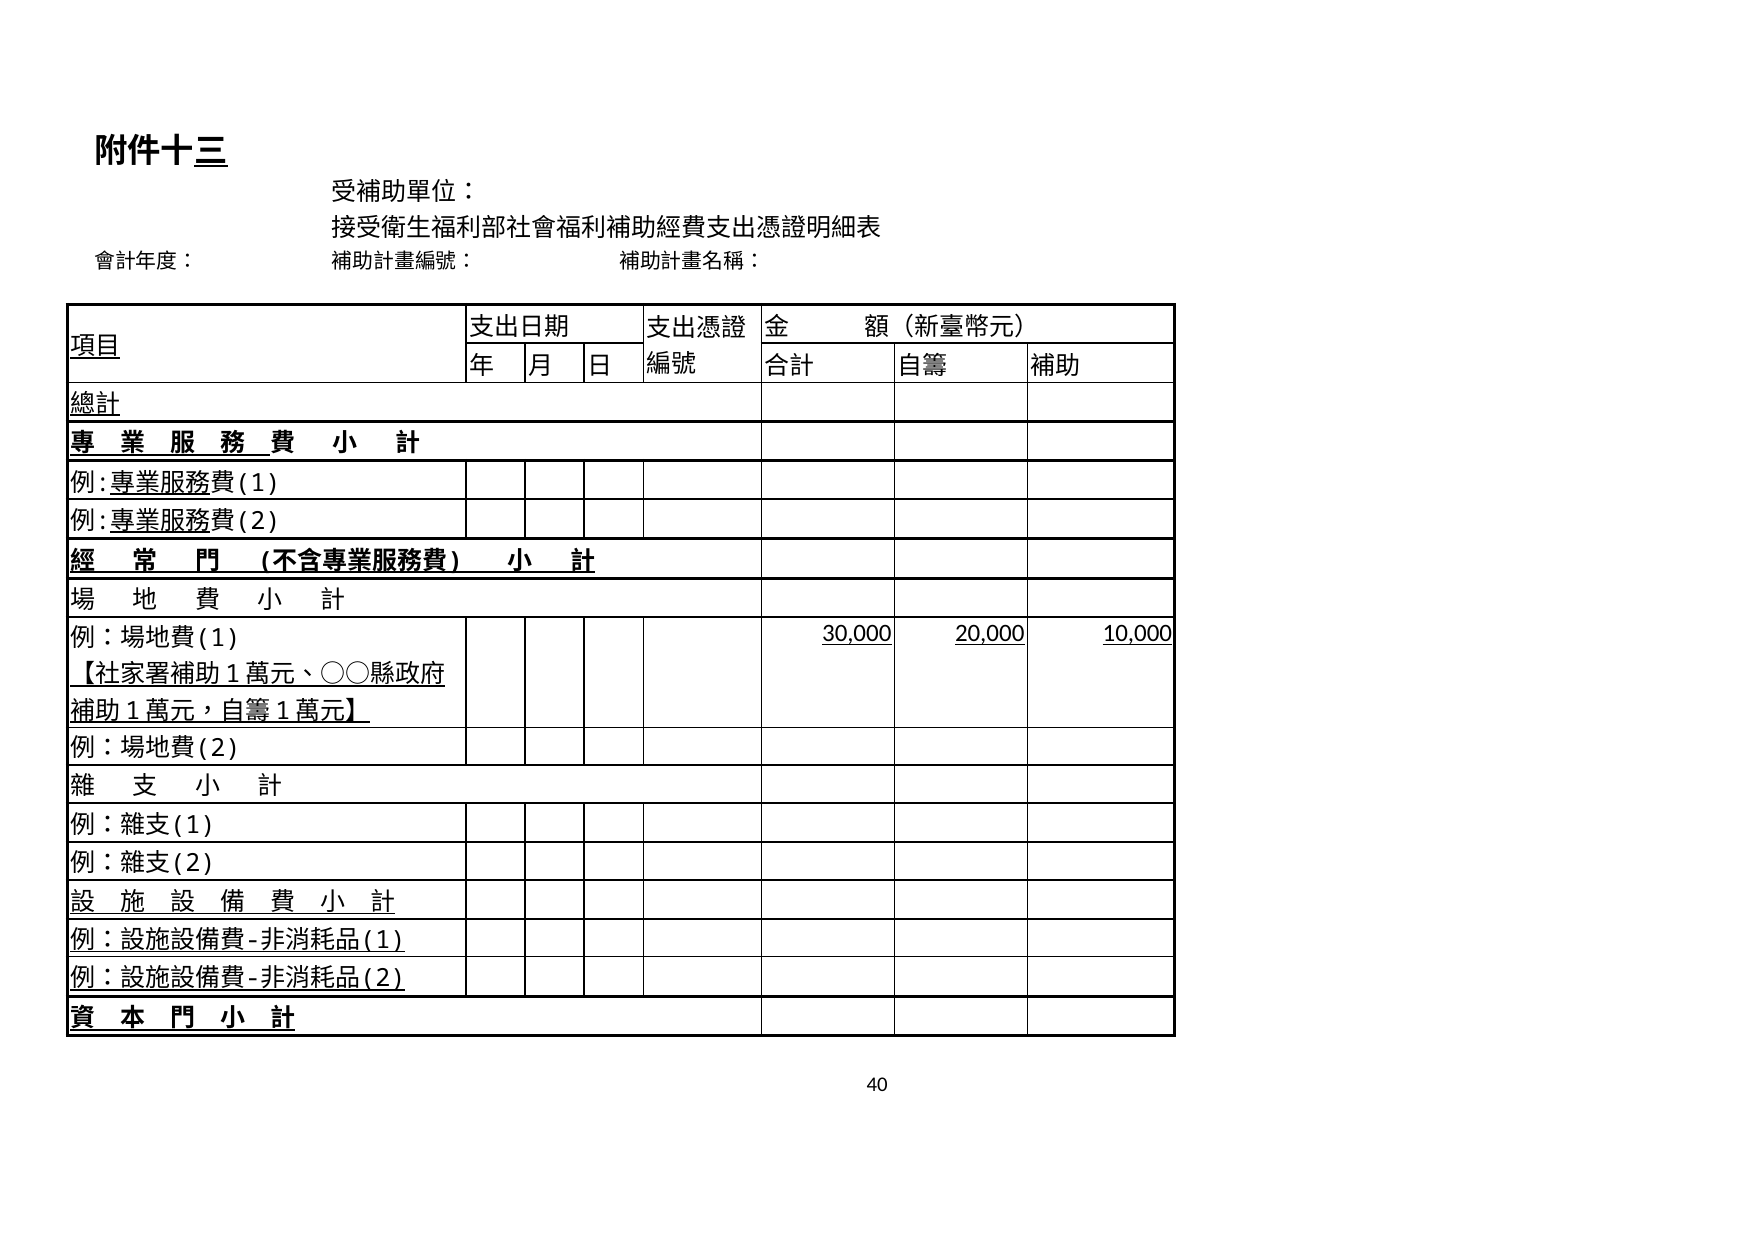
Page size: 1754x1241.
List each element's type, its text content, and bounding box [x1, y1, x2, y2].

table_cell [895, 500, 1027, 537]
table_cell [526, 728, 583, 764]
table_cell 10,000 [1028, 618, 1173, 726]
table_cell [895, 766, 1027, 802]
table_cell [467, 920, 524, 956]
table_cell [585, 728, 643, 764]
table_header 支出憑證編號 [644, 306, 761, 382]
table_cell 年 [467, 344, 524, 382]
table_cell [526, 618, 583, 726]
table_cell [526, 804, 583, 841]
table_cell [762, 423, 894, 459]
table_cell [895, 580, 1027, 616]
table_cell [1028, 957, 1173, 995]
table_cell [762, 957, 894, 995]
table_cell [895, 540, 1027, 577]
table_cell 日 [585, 344, 643, 382]
table_cell 例：設施設備費-非消耗品(2) [69, 957, 465, 995]
table_cell 自籌 [895, 344, 1027, 382]
table_cell 例：設施設備費-非消耗品(1) [69, 920, 465, 956]
table_cell [1028, 920, 1173, 956]
table_cell [585, 957, 643, 995]
table_cell 20,000 [895, 618, 1027, 726]
text 受補助單位： [331, 172, 1614, 208]
table_cell 例：場地費(2) [69, 728, 465, 764]
table_cell [644, 804, 761, 841]
table_cell [467, 618, 524, 726]
table_cell [762, 462, 894, 498]
table_cell [762, 540, 894, 577]
table_cell 設 施 設 備 費 小 計 [69, 881, 465, 918]
table_cell [1028, 804, 1173, 841]
table_cell [467, 881, 524, 918]
table_cell 例:專業服務費(1) [69, 462, 465, 498]
table_cell [762, 580, 894, 616]
table_cell 雜 支 小 計 [69, 766, 761, 802]
table_cell [585, 843, 643, 879]
text 附件十三 [94, 123, 1614, 172]
table_cell 月 [526, 344, 583, 382]
table_cell [762, 843, 894, 879]
table_cell [895, 843, 1027, 879]
table_cell [585, 500, 643, 537]
table_cell 補助 [1028, 344, 1173, 382]
table_cell 例：雜支(1) [69, 804, 465, 841]
table_cell [1028, 766, 1173, 802]
table_cell [762, 766, 894, 802]
table_cell [467, 957, 524, 995]
table_cell [526, 881, 583, 918]
table_cell [895, 462, 1027, 498]
table_cell [762, 500, 894, 537]
table_cell [644, 881, 761, 918]
table_cell [895, 728, 1027, 764]
table_cell [1028, 383, 1173, 419]
table_cell [1028, 580, 1173, 616]
table_cell [1028, 881, 1173, 918]
table_cell [526, 500, 583, 537]
table_cell [467, 843, 524, 879]
table_cell [644, 920, 761, 956]
table_cell 資 本 門 小 計 [69, 998, 761, 1034]
table_cell [762, 804, 894, 841]
table_header 金 額（新臺幣元） [762, 306, 1173, 342]
table_cell [526, 957, 583, 995]
table_cell [467, 500, 524, 537]
table_cell 合計 [762, 344, 894, 382]
table_cell [585, 920, 643, 956]
table_cell [467, 804, 524, 841]
table_cell [1028, 540, 1173, 577]
table_cell [467, 462, 524, 498]
table_cell [1028, 998, 1173, 1034]
table_cell [1028, 843, 1173, 879]
table_cell 30,000 [762, 618, 894, 726]
table_cell 例:專業服務費(2) [69, 500, 465, 537]
text 接受衛生福利部社會福利補助經費支出憑證明細表 [331, 208, 1614, 244]
table_cell [585, 881, 643, 918]
table_cell 專 業 服 務 費 小 計 [69, 423, 761, 459]
table_cell [526, 462, 583, 498]
table_cell [895, 881, 1027, 918]
table_cell [895, 383, 1027, 419]
table_cell [1028, 462, 1173, 498]
table_cell [895, 957, 1027, 995]
table_cell [762, 881, 894, 918]
table_header 項目 [69, 306, 465, 382]
table_cell [644, 618, 761, 726]
table_cell [585, 462, 643, 498]
table_cell [762, 383, 894, 419]
table_cell [1028, 500, 1173, 537]
table_cell 經 常 門 (不含專業服務費) 小 計 [69, 540, 761, 577]
text 會計年度： 補助計畫編號： 補助計畫名稱： [94, 244, 1614, 274]
table_header 支出日期 [467, 306, 643, 342]
table_cell [644, 500, 761, 537]
table_cell [895, 423, 1027, 459]
table_cell [895, 998, 1027, 1034]
table_cell [644, 843, 761, 879]
table_cell [644, 728, 761, 764]
table_cell 例：場地費(1) 【社家署補助1萬元、○○縣政府補助1萬元，自籌1萬元】 [69, 618, 465, 726]
table_cell [895, 804, 1027, 841]
table_cell [895, 920, 1027, 956]
table_cell [644, 462, 761, 498]
table_cell [644, 957, 761, 995]
table_cell [1028, 423, 1173, 459]
table_cell [762, 920, 894, 956]
table_cell [585, 804, 643, 841]
table_cell [467, 728, 524, 764]
table_cell [585, 618, 643, 726]
table_cell 場 地 費 小 計 [69, 580, 761, 616]
table_cell 總計 [69, 383, 761, 419]
table_cell 例：雜支(2) [69, 843, 465, 879]
table_cell [526, 920, 583, 956]
table_cell [762, 998, 894, 1034]
table_cell [762, 728, 894, 764]
table_cell [1028, 728, 1173, 764]
table_cell [526, 843, 583, 879]
